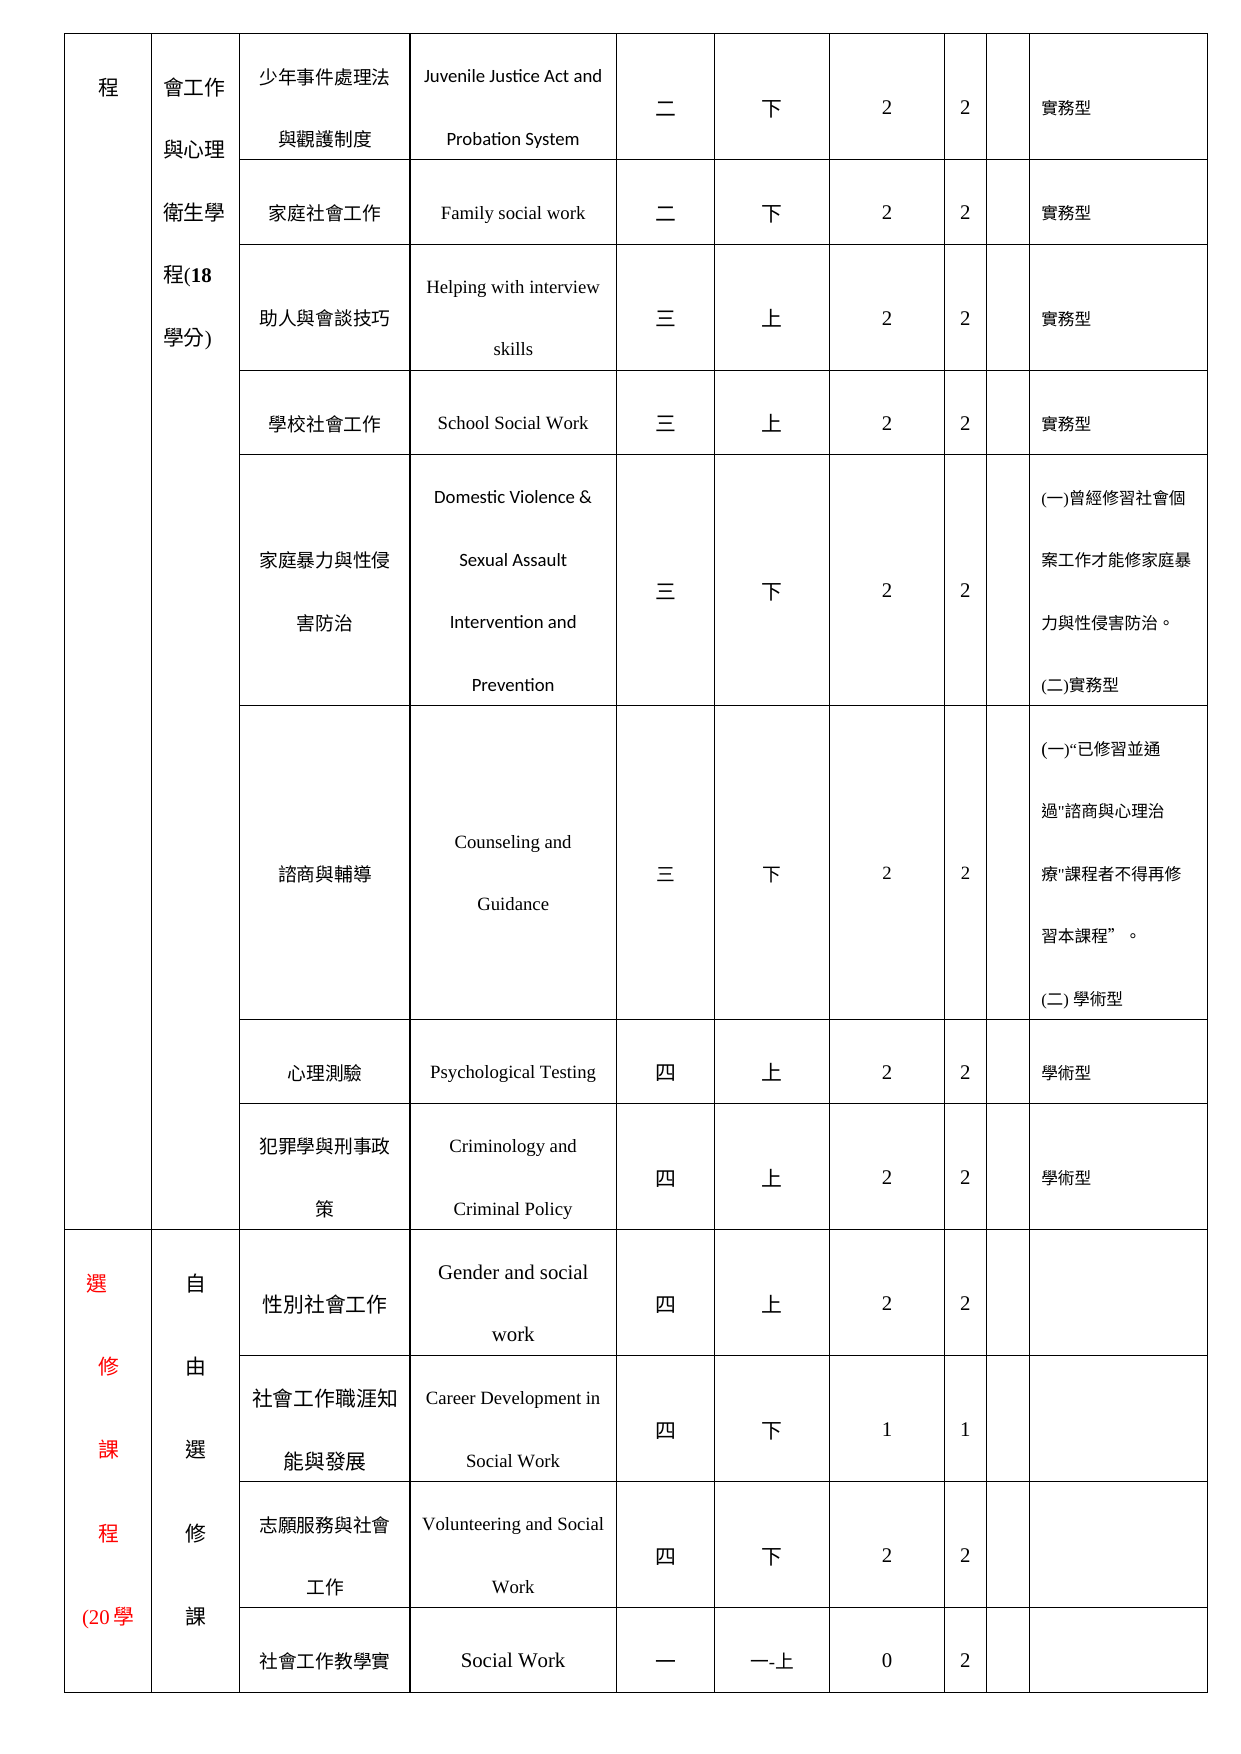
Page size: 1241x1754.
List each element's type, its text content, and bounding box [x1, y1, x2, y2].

table_cell 程 [65, 34, 151, 1229]
table_cell Counseling and Guidance [411, 706, 616, 1019]
table_cell 一 [617, 1608, 714, 1692]
table_cell [987, 706, 1029, 1019]
table_cell 2 [830, 245, 944, 370]
table_cell [1030, 1482, 1207, 1607]
table_cell 1 [830, 1356, 944, 1481]
table_cell 選 修 課 程 (20學 [65, 1230, 151, 1692]
table_cell 下 [715, 160, 829, 244]
table_cell 2 [945, 706, 986, 1019]
table_cell 實務型 [1030, 245, 1207, 370]
table_cell 上 [715, 1230, 829, 1355]
table_cell [987, 1356, 1029, 1481]
table_cell [987, 160, 1029, 244]
table_cell [987, 1482, 1029, 1607]
table_cell [987, 1020, 1029, 1103]
table_cell 會工作與心理衛生學程(18學分) [152, 34, 239, 1229]
table_cell 上 [715, 371, 829, 454]
table_cell [987, 371, 1029, 454]
table_cell 2 [945, 1230, 986, 1355]
table_cell 社會工作教學實 [240, 1608, 409, 1692]
table_cell 2 [830, 455, 944, 705]
table_cell 下 [715, 455, 829, 705]
table_cell [1030, 1230, 1207, 1355]
table_cell Criminology and Criminal Policy [411, 1104, 616, 1229]
table_cell [987, 245, 1029, 370]
table_cell 四 [617, 1104, 714, 1229]
table_cell 實務型 [1030, 371, 1207, 454]
table_cell 2 [830, 1104, 944, 1229]
table_cell 實務型 [1030, 160, 1207, 244]
table_cell 少年事件處理法與觀護制度 [240, 34, 409, 159]
table_cell 自 由 選 修 課 [152, 1230, 239, 1692]
table_cell 2 [945, 1104, 986, 1229]
table_cell 助人與會談技巧 [240, 245, 409, 370]
table_cell [1030, 1356, 1207, 1481]
table_cell 2 [945, 1020, 986, 1103]
table_cell [1030, 1608, 1207, 1692]
table_cell [987, 1608, 1029, 1692]
table_cell 下 [715, 1482, 829, 1607]
table_cell 2 [830, 1020, 944, 1103]
table_cell 四 [617, 1230, 714, 1355]
table_cell 學校社會工作 [240, 371, 409, 454]
table_cell 2 [830, 160, 944, 244]
table_cell 2 [945, 371, 986, 454]
table_cell Domestic Violence & Sexual Assault Intervention and Prevention [411, 455, 616, 705]
table_cell 2 [945, 455, 986, 705]
table_cell 三 [617, 245, 714, 370]
table_cell 下 [715, 706, 829, 1019]
table_cell Helping with interview skills [411, 245, 616, 370]
table_cell Social Work [411, 1608, 616, 1692]
table_cell 1 [945, 1356, 986, 1481]
table_cell 四 [617, 1356, 714, 1481]
table_cell 2 [945, 1482, 986, 1607]
table_cell 2 [945, 245, 986, 370]
table_cell 2 [830, 706, 944, 1019]
table_cell 學術型 [1030, 1020, 1207, 1103]
table_cell 諮商與輔導 [240, 706, 409, 1019]
table_cell 性別社會工作 [240, 1230, 409, 1355]
table_cell Juvenile Justice Act and Probation System [411, 34, 616, 159]
table_cell 家庭社會工作 [240, 160, 409, 244]
table_cell 二 [617, 34, 714, 159]
table_cell 上 [715, 1104, 829, 1229]
table_cell 二 [617, 160, 714, 244]
table_cell 上 [715, 245, 829, 370]
table_cell 三 [617, 706, 714, 1019]
table_cell 四 [617, 1482, 714, 1607]
table_cell [987, 1230, 1029, 1355]
table_cell [987, 1104, 1029, 1229]
table_cell Family social work [411, 160, 616, 244]
table_cell [987, 34, 1029, 159]
table_cell (一)“已修習並通過"諮商與心理治療"課程者不得再修習本課程”。 (二) 學術型 [1030, 706, 1207, 1019]
table_cell 學術型 [1030, 1104, 1207, 1229]
table_cell 2 [830, 371, 944, 454]
table_cell (一)曾經修習社會個案工作才能修家庭暴力與性侵害防治。 (二)實務型 [1030, 455, 1207, 705]
table_cell 志願服務與社會工作 [240, 1482, 409, 1607]
table_cell 下 [715, 1356, 829, 1481]
table_cell 三 [617, 455, 714, 705]
table_cell 2 [945, 160, 986, 244]
table_cell 一-上 [715, 1608, 829, 1692]
table_cell 三 [617, 371, 714, 454]
table_cell School Social Work [411, 371, 616, 454]
table_cell 2 [945, 1608, 986, 1692]
table_cell 心理測驗 [240, 1020, 409, 1103]
table_cell 家庭暴力與性侵害防治 [240, 455, 409, 705]
table_cell 社會工作職涯知能與發展 [240, 1356, 409, 1481]
table_cell 0 [830, 1608, 944, 1692]
table_cell 實務型 [1030, 34, 1207, 159]
table_cell Career Development in Social Work [411, 1356, 616, 1481]
table_cell 四 [617, 1020, 714, 1103]
table_cell Volunteering and Social Work [411, 1482, 616, 1607]
table_cell 2 [830, 34, 944, 159]
table_cell 2 [830, 1230, 944, 1355]
table_cell 2 [945, 34, 986, 159]
table_cell 2 [830, 1482, 944, 1607]
table_cell Gender and social work [411, 1230, 616, 1355]
table_cell 上 [715, 1020, 829, 1103]
table_cell 下 [715, 34, 829, 159]
table_cell [987, 455, 1029, 705]
table_cell Psychological Testing [411, 1020, 616, 1103]
table_cell 犯罪學與刑事政策 [240, 1104, 409, 1229]
